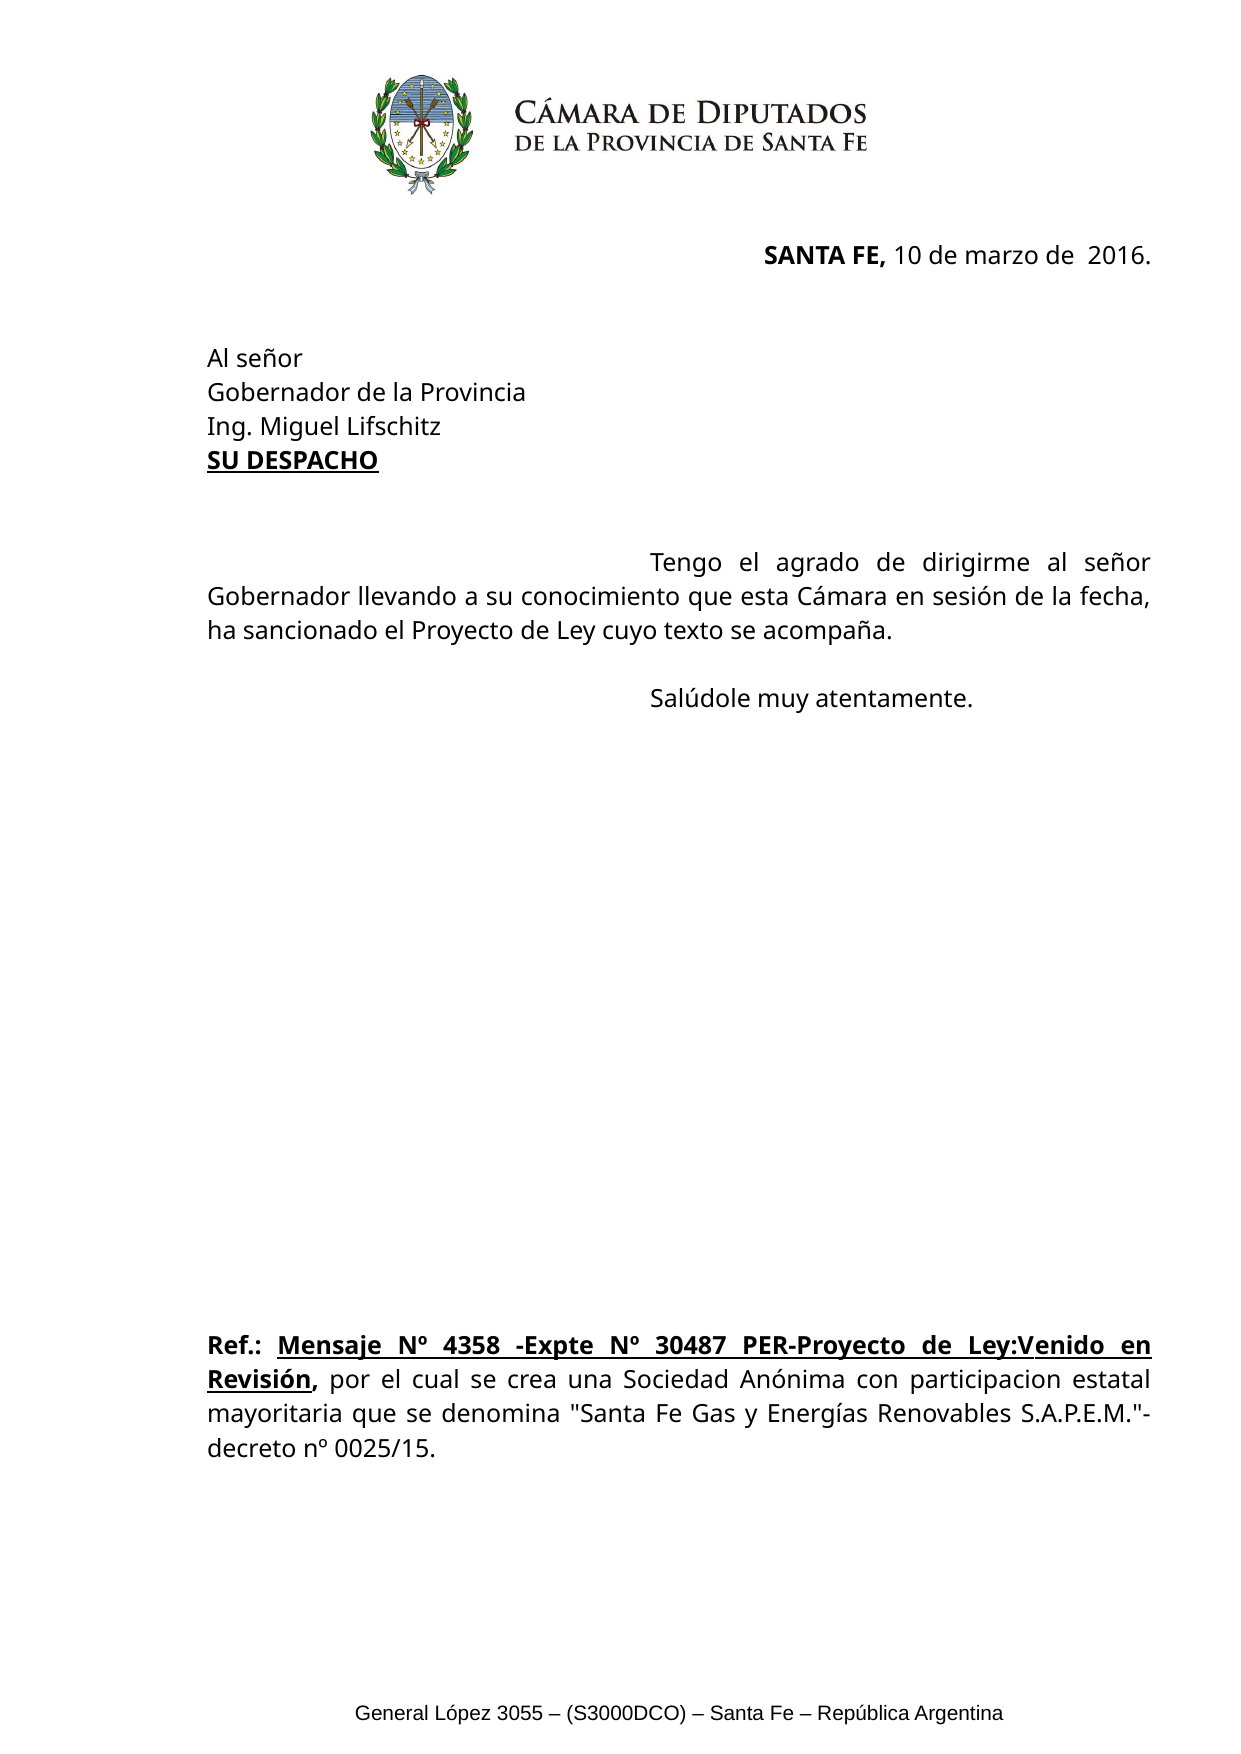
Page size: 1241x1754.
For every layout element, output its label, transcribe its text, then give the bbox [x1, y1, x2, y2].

text Gobernador de la Provincia [207, 374, 1152, 408]
text SANTA FE, 10 de marzo de 2016. [207, 238, 1152, 272]
picture [370, 75, 867, 199]
text Salúdole muy atentamente. [207, 681, 1152, 715]
text Ing. Miguel Lifschitz [207, 408, 1152, 442]
text Tengo el agrado de dirigirme al señor Gobernador llevando a su conocimiento que esta Cámara en sesión de la fecha, ha sancionado el Proyecto de Ley cuyo texto se acompaña. [207, 544, 1152, 647]
text Ref.: Mensaje Nº 4358 -Expte Nº 30487 PER-Proyecto de Ley:Venido en Revisión, por el cual se crea una Sociedad Anónima con participacion estatal mayoritaria que se denomina "Santa Fe Gas y Energías Renovables S.A.P.E.M."- decreto nº 0025/15. [207, 1328, 1152, 1464]
text SU DESPACHO [207, 442, 1152, 476]
text Al señor [207, 340, 1152, 374]
